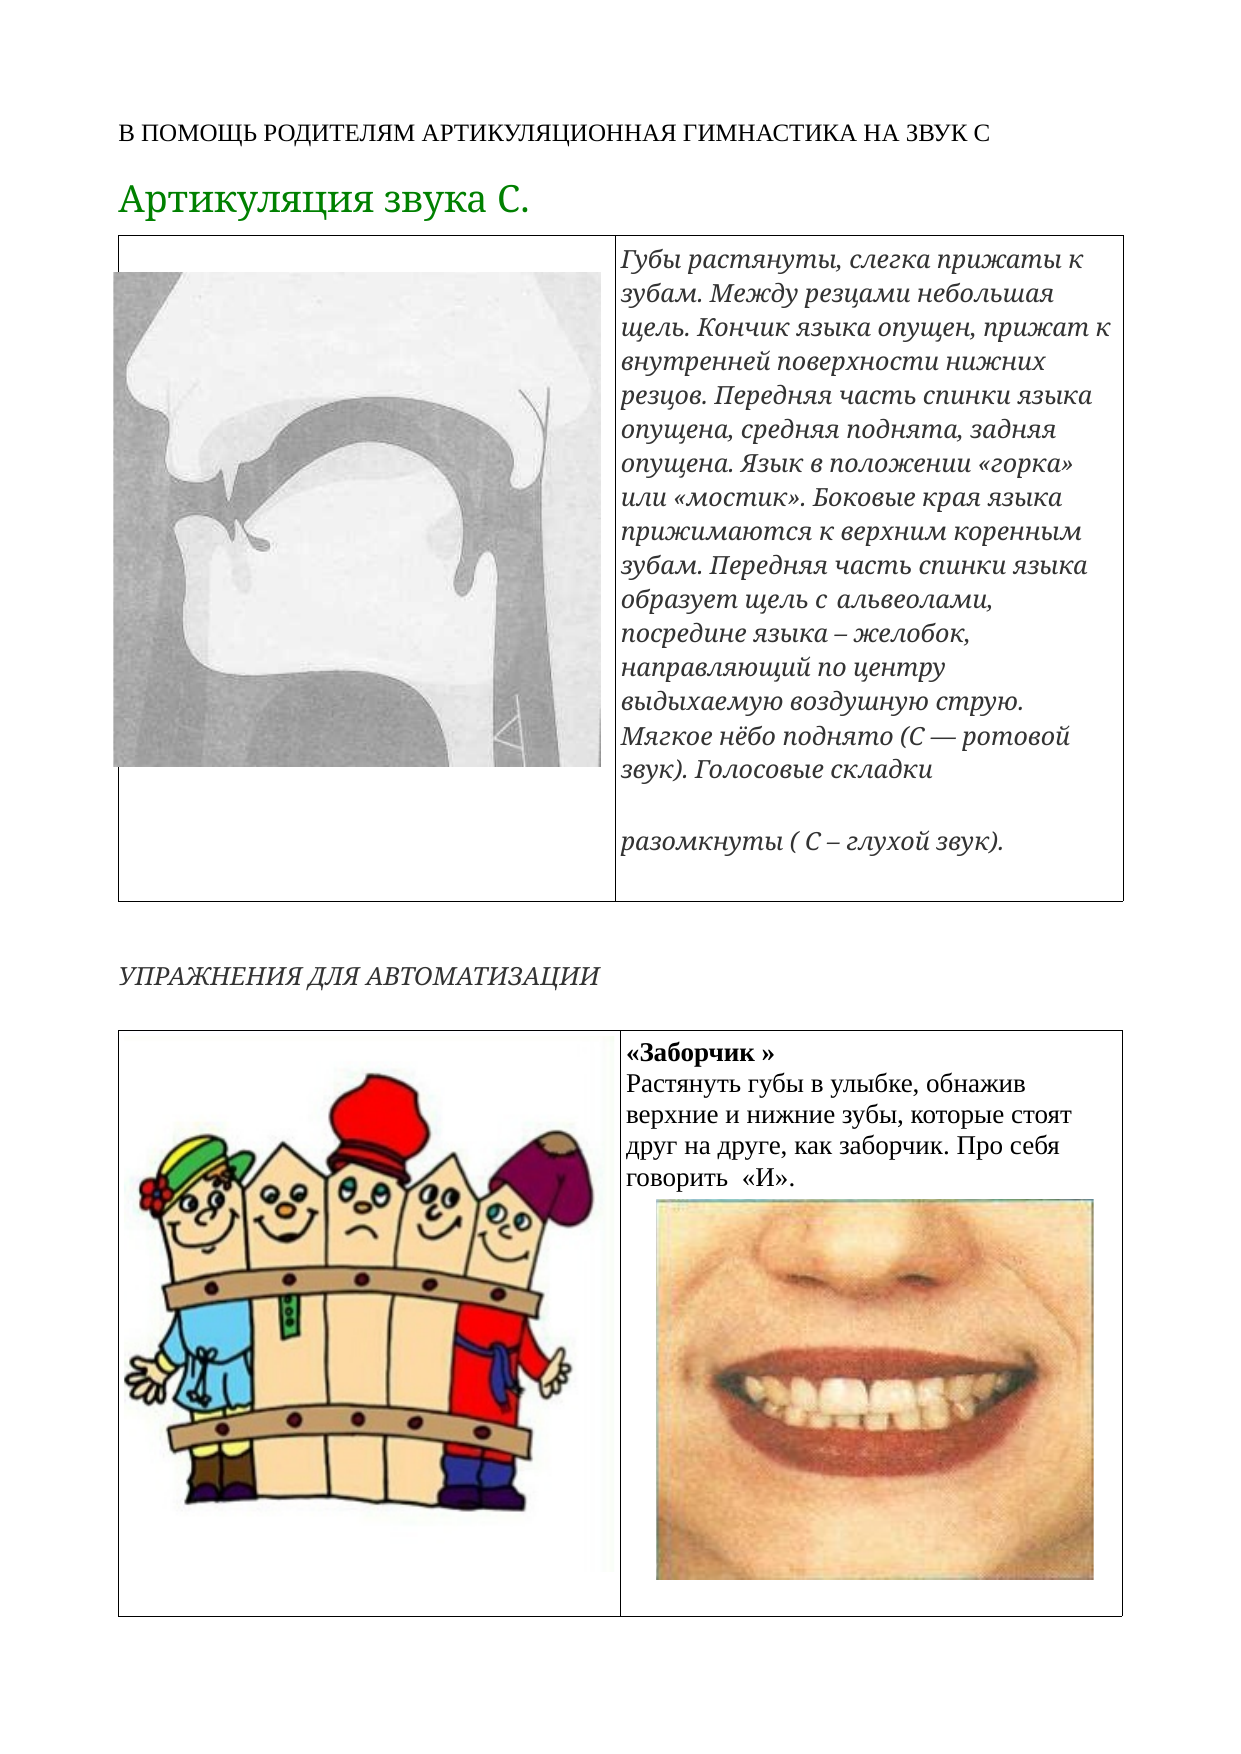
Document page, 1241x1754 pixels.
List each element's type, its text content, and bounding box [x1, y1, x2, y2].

picture [113, 272, 601, 767]
text УПРАЖНЕНИЯ ДЛЯ АВТОМАТИЗАЦИИ [118, 959, 1122, 993]
picture [123, 1036, 615, 1572]
table_header [119, 1031, 620, 1616]
table_header [119, 236, 615, 901]
table_header «Заборчик » Растянуть губы в улыбке, обнажив верхние и нижние зубы, которые стоят друг на друге, как заборчик. Про себя говорить «И». [621, 1031, 1122, 1616]
text В ПОМОЩЬ РОДИТЕЛЯМ АРТИКУЛЯЦИОННАЯ ГИМНАСТИКА НА ЗВУК С [118, 118, 1122, 147]
picture [656, 1199, 1094, 1580]
subtitle Артикуляция звука С. [118, 172, 1122, 223]
table_header Губы растянуты, слегка прижаты к зубам. Между резцами небольшая щель. Кончик языка опущен, прижат к внутренней поверхности нижних резцов. Передняя часть спинки языка опущена, средняя поднята, задняя опущена. Язык в положении «горка» или «мостик». Боковые края языка прижимаются к верхним коренным зубам. Передняя часть спинки языка образует щель с альвеолами, посредине языка – желобок, направляющий по центру выдыхаемую воздушную струю. Мягкое нёбо поднято (С — ротовой звук). Голосовые складки разомкнуты ( С – глухой звук). [616, 236, 1123, 901]
